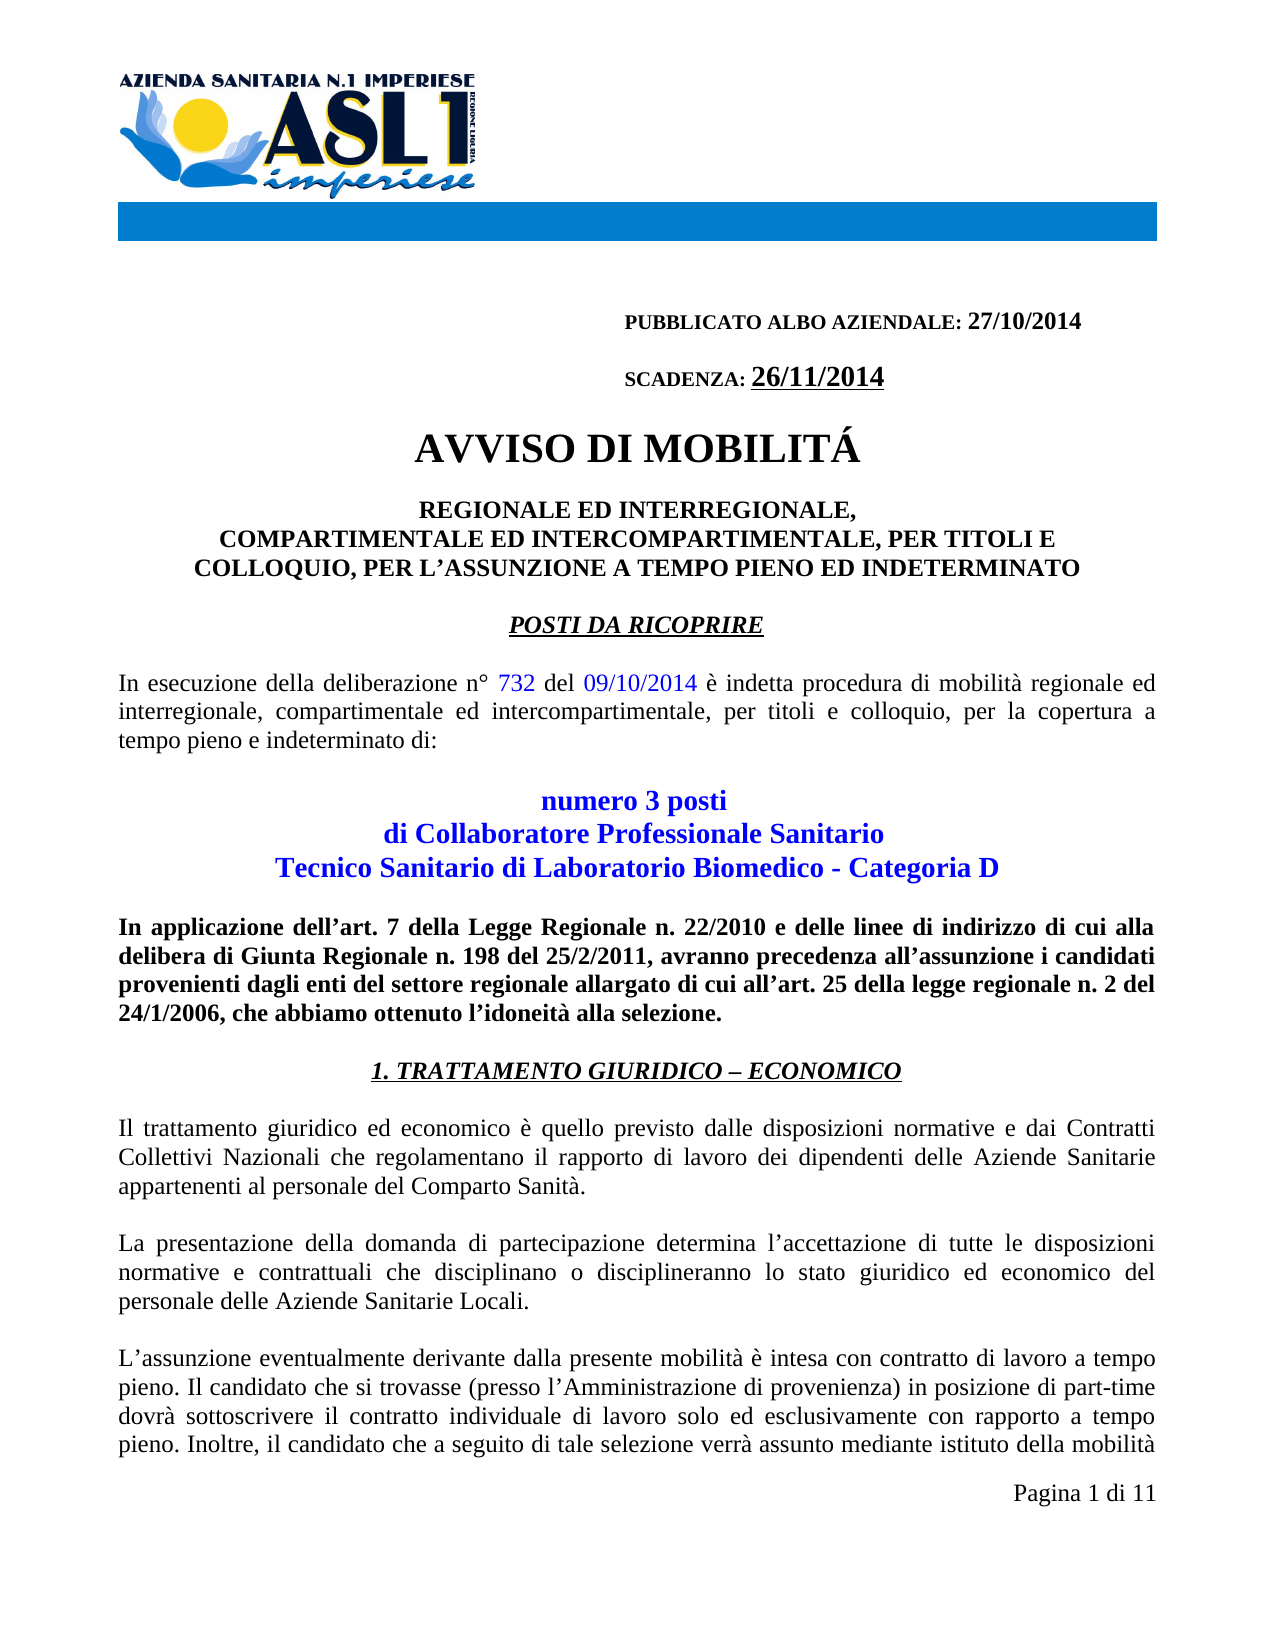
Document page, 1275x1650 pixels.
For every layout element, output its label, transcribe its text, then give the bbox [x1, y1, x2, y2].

text numero 3 posti [118, 783, 1157, 816]
picture [119, 74, 475, 199]
subtitle SCADENZA: 26/11/2014 [624, 359, 1157, 393]
text Tecnico Sanitario di Laboratorio Biomedico - Categoria D [118, 850, 1157, 883]
text Il trattamento giuridico ed economico è quello previsto dalle disposizioni normative e dai Contratti Collettivi Nazionali che regolamentano il rapporto di lavoro dei dipendenti delle Aziende Sanitarie appartenenti al personale del Comparto Sanità. [118, 1113, 1157, 1199]
text POSTI DA RICOPRIRE [118, 610, 1157, 639]
subtitle PUBBLICATO ALBO AZIENDALE: 27/10/2014 [624, 306, 1157, 334]
text In applicazione dell’art. 7 della Legge Regionale n. 22/2010 e delle linee di indirizzo di cui alla delibera di Giunta Regionale n. 198 del 25/2/2011, avranno precedenza all’assunzione i candidati provenienti dagli enti del settore regionale allargato di cui all’art. 25 della legge regionale n. 2 del 24/1/2006, che abbiamo ottenuto l’idoneità alla selezione. [118, 912, 1157, 1027]
text di Collaboratore Professionale Sanitario [118, 816, 1157, 850]
text REGIONALE ED INTERREGIONALE, [118, 495, 1157, 524]
text L’assunzione eventualmente derivante dalla presente mobilità è intesa con contratto di lavoro a tempo pieno. Il candidato che si trovasse (presso l’Amministrazione di provenienza) in posizione di part-time dovrà sottoscrivere il contratto individuale di lavoro solo ed esclusivamente con rapporto a tempo pieno. Inoltre, il candidato che a seguito di tale selezione verrà assunto mediante istituto della mobilità [118, 1343, 1157, 1458]
text La presentazione della domanda di partecipazione determina l’accettazione di tutte le disposizioni normative e contrattuali che disciplinano o disciplineranno lo stato giuridico ed economico del personale delle Aziende Sanitarie Locali. [118, 1228, 1157, 1314]
text In esecuzione della deliberazione n° 732 del 09/10/2014 è indetta procedura di mobilità regionale ed interregionale, compartimentale ed intercompartimentale, per titoli e colloquio, per la copertura a tempo pieno e indeterminato di: [118, 668, 1157, 754]
subtitle COLLOQUIO, PER L’ASSUNZIONE A TEMPO PIENO ED INDETERMINATO [118, 553, 1157, 581]
text COMPARTIMENTALE ED INTERCOMPARTIMENTALE, PER TITOLI E [118, 524, 1157, 553]
text 1. TRATTAMENTO GIURIDICO – ECONOMICO [118, 1056, 1157, 1084]
text AVVISO DI MOBILITÁ [118, 423, 1157, 471]
